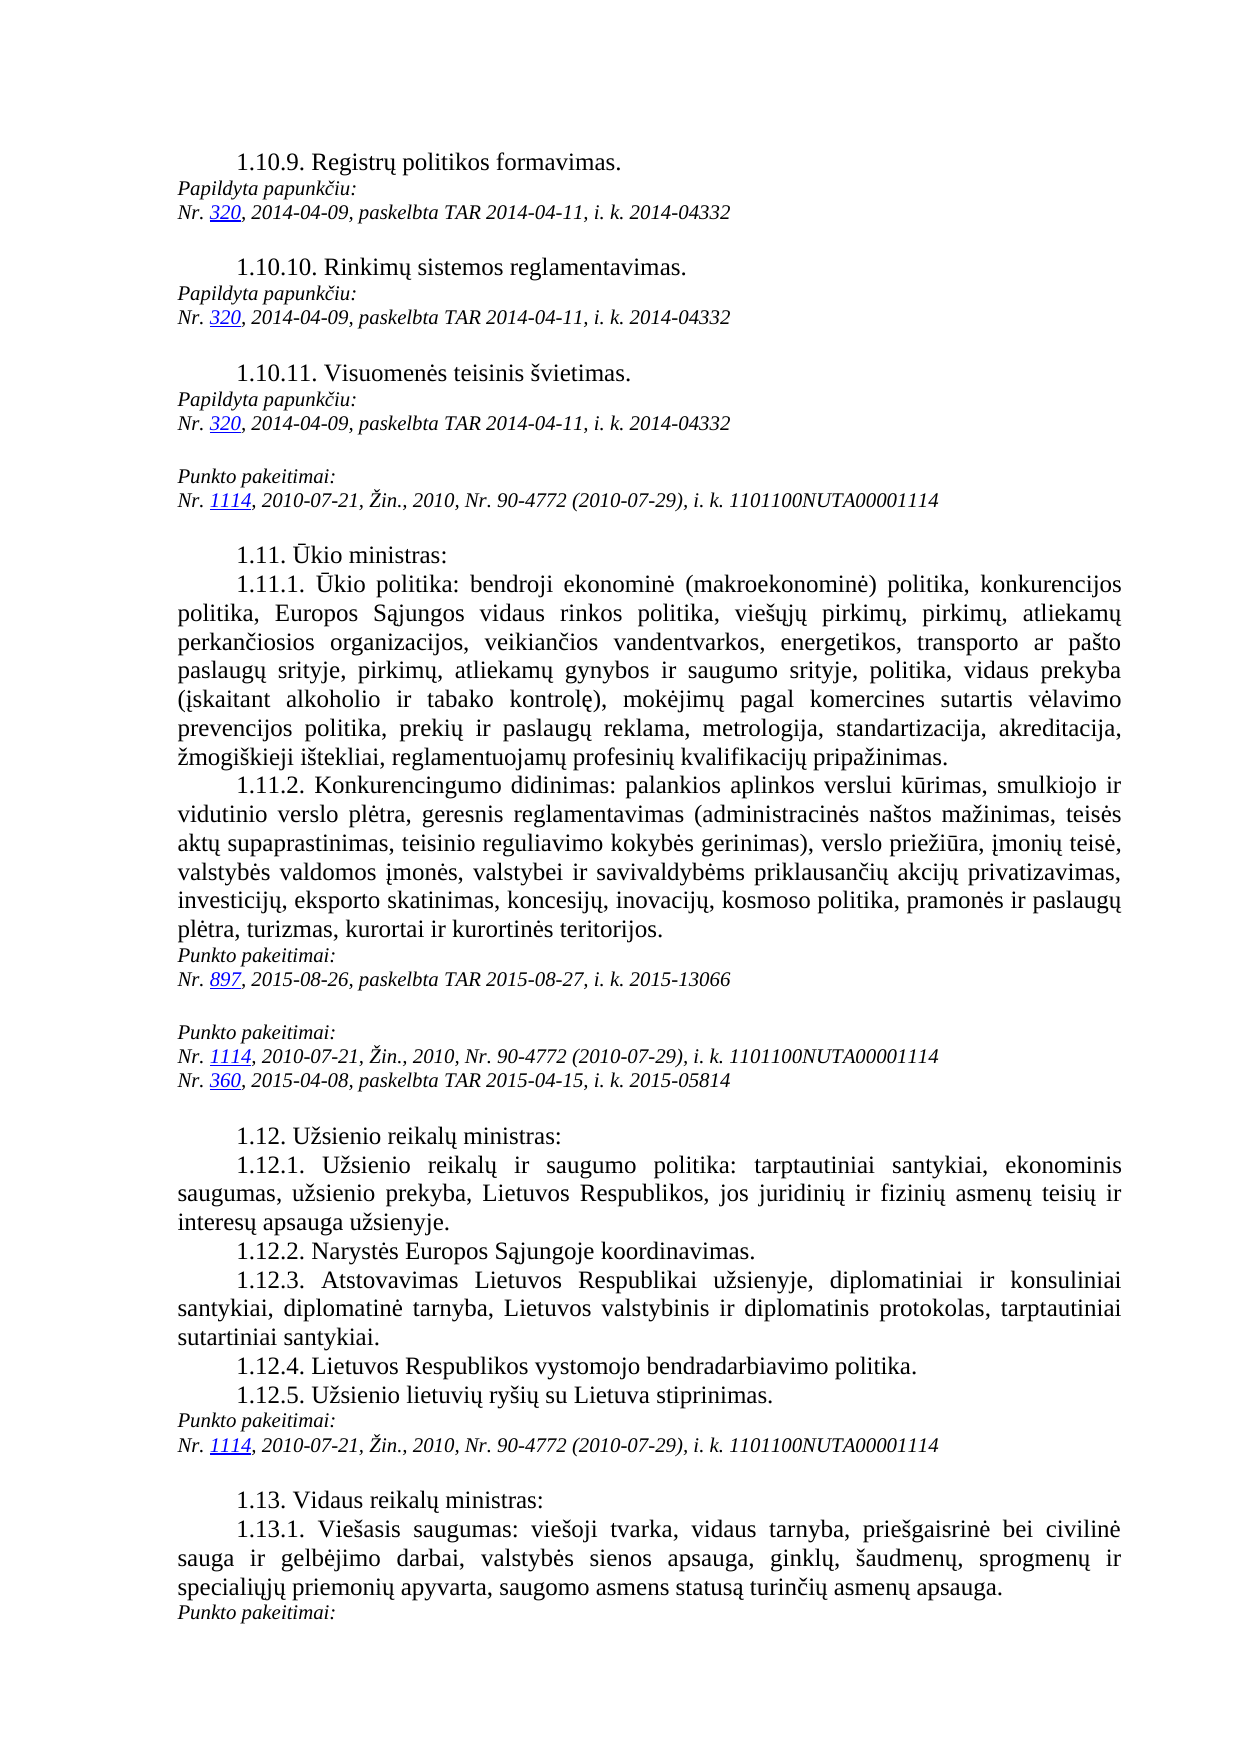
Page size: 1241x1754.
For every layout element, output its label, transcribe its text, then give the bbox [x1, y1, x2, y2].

text 1.12.5. Užsienio lietuvių ryšių su Lietuva stiprinimas. [177, 1380, 1122, 1408]
text 1.11. Ūkio ministras: [177, 541, 1122, 569]
text 1.12. Užsienio reikalų ministras: [177, 1121, 1122, 1150]
text Nr. 360, 2015-04-08, paskelbta TAR 2015-04-15, i. k. 2015-05814 [177, 1068, 1122, 1092]
text Nr. 320, 2014-04-09, paskelbta TAR 2014-04-11, i. k. 2014-04332 [177, 200, 1122, 224]
text Nr. 1114, 2010-07-21, Žin., 2010, Nr. 90-4772 (2010-07-29), i. k. 1101100NUTA00001114 [177, 1044, 1122, 1068]
text Nr. 1114, 2010-07-21, Žin., 2010, Nr. 90-4772 (2010-07-29), i. k. 1101100NUTA00001114 [177, 1432, 1122, 1457]
text 1.11.1. Ūkio politika: bendroji ekonominė (makroekonominė) politika, konkurencijos politika, Europos Sąjungos vidaus rinkos politika, viešųjų pirkimų, pirkimų, atliekamų perkančiosios organizacijos, veikiančios vandentvarkos, energetikos, transporto ar pašto paslaugų srityje, pirkimų, atliekamų gynybos ir saugumo srityje, politika, vidaus prekyba (įskaitant alkoholio ir tabako kontrolę), mokėjimų pagal komercines sutartis vėlavimo prevencijos politika, prekių ir paslaugų reklama, metrologija, standartizacija, akreditacija, žmogiškieji ištekliai, reglamentuojamų profesinių kvalifikacijų pripažinimas. [177, 569, 1122, 771]
text Nr. 320, 2014-04-09, paskelbta TAR 2014-04-11, i. k. 2014-04332 [177, 305, 1122, 329]
text Punkto pakeitimai: [177, 1408, 1122, 1432]
text Nr. 897, 2015-08-26, paskelbta TAR 2015-08-27, i. k. 2015-13066 [177, 967, 1122, 991]
text Papildyta papunkčiu: [177, 387, 1122, 411]
text 1.13.1. Viešasis saugumas: viešoji tvarka, vidaus tarnyba, priešgaisrinė bei civilinė sauga ir gelbėjimo darbai, valstybės sienos apsauga, ginklų, šaudmenų, sprogmenų ir specialiųjų priemonių apyvarta, saugomo asmens statusą turinčių asmenų apsauga. [177, 1514, 1122, 1600]
text Punkto pakeitimai: [177, 943, 1122, 967]
text Punkto pakeitimai: [177, 464, 1122, 488]
text 1.13. Vidaus reikalų ministras: [177, 1485, 1122, 1514]
text 1.10.11. Visuomenės teisinis švietimas. [177, 358, 1122, 387]
text 1.10.9. Registrų politikos formavimas. [177, 147, 1122, 176]
text Papildyta papunkčiu: [177, 281, 1122, 305]
text Nr. 320, 2014-04-09, paskelbta TAR 2014-04-11, i. k. 2014-04332 [177, 411, 1122, 435]
text 1.12.4. Lietuvos Respublikos vystomojo bendradarbiavimo politika. [177, 1351, 1122, 1380]
text Papildyta papunkčiu: [177, 176, 1122, 200]
text Punkto pakeitimai: [177, 1020, 1122, 1044]
text 1.11.2. Konkurencingumo didinimas: palankios aplinkos verslui kūrimas, smulkiojo ir vidutinio verslo plėtra, geresnis reglamentavimas (administracinės naštos mažinimas, teisės aktų supaprastinimas, teisinio reguliavimo kokybės gerinimas), verslo priežiūra, įmonių teisė, valstybės valdomos įmonės, valstybei ir savivaldybėms priklausančių akcijų privatizavimas, investicijų, eksporto skatinimas, koncesijų, inovacijų, kosmoso politika, pramonės ir paslaugų plėtra, turizmas, kurortai ir kurortinės teritorijos. [177, 771, 1122, 943]
text 1.12.3. Atstovavimas Lietuvos Respublikai užsienyje, diplomatiniai ir konsuliniai santykiai, diplomatinė tarnyba, Lietuvos valstybinis ir diplomatinis protokolas, tarptautiniai sutartiniai santykiai. [177, 1265, 1122, 1351]
text 1.12.2. Narystės Europos Sąjungoje koordinavimas. [177, 1236, 1122, 1265]
text Nr. 1114, 2010-07-21, Žin., 2010, Nr. 90-4772 (2010-07-29), i. k. 1101100NUTA00001114 [177, 488, 1122, 512]
text Punkto pakeitimai: [177, 1600, 1122, 1624]
text 1.10.10. Rinkimų sistemos reglamentavimas. [177, 252, 1122, 281]
text 1.12.1. Užsienio reikalų ir saugumo politika: tarptautiniai santykiai, ekonominis saugumas, užsienio prekyba, Lietuvos Respublikos, jos juridinių ir fizinių asmenų teisių ir interesų apsauga užsienyje. [177, 1150, 1122, 1236]
